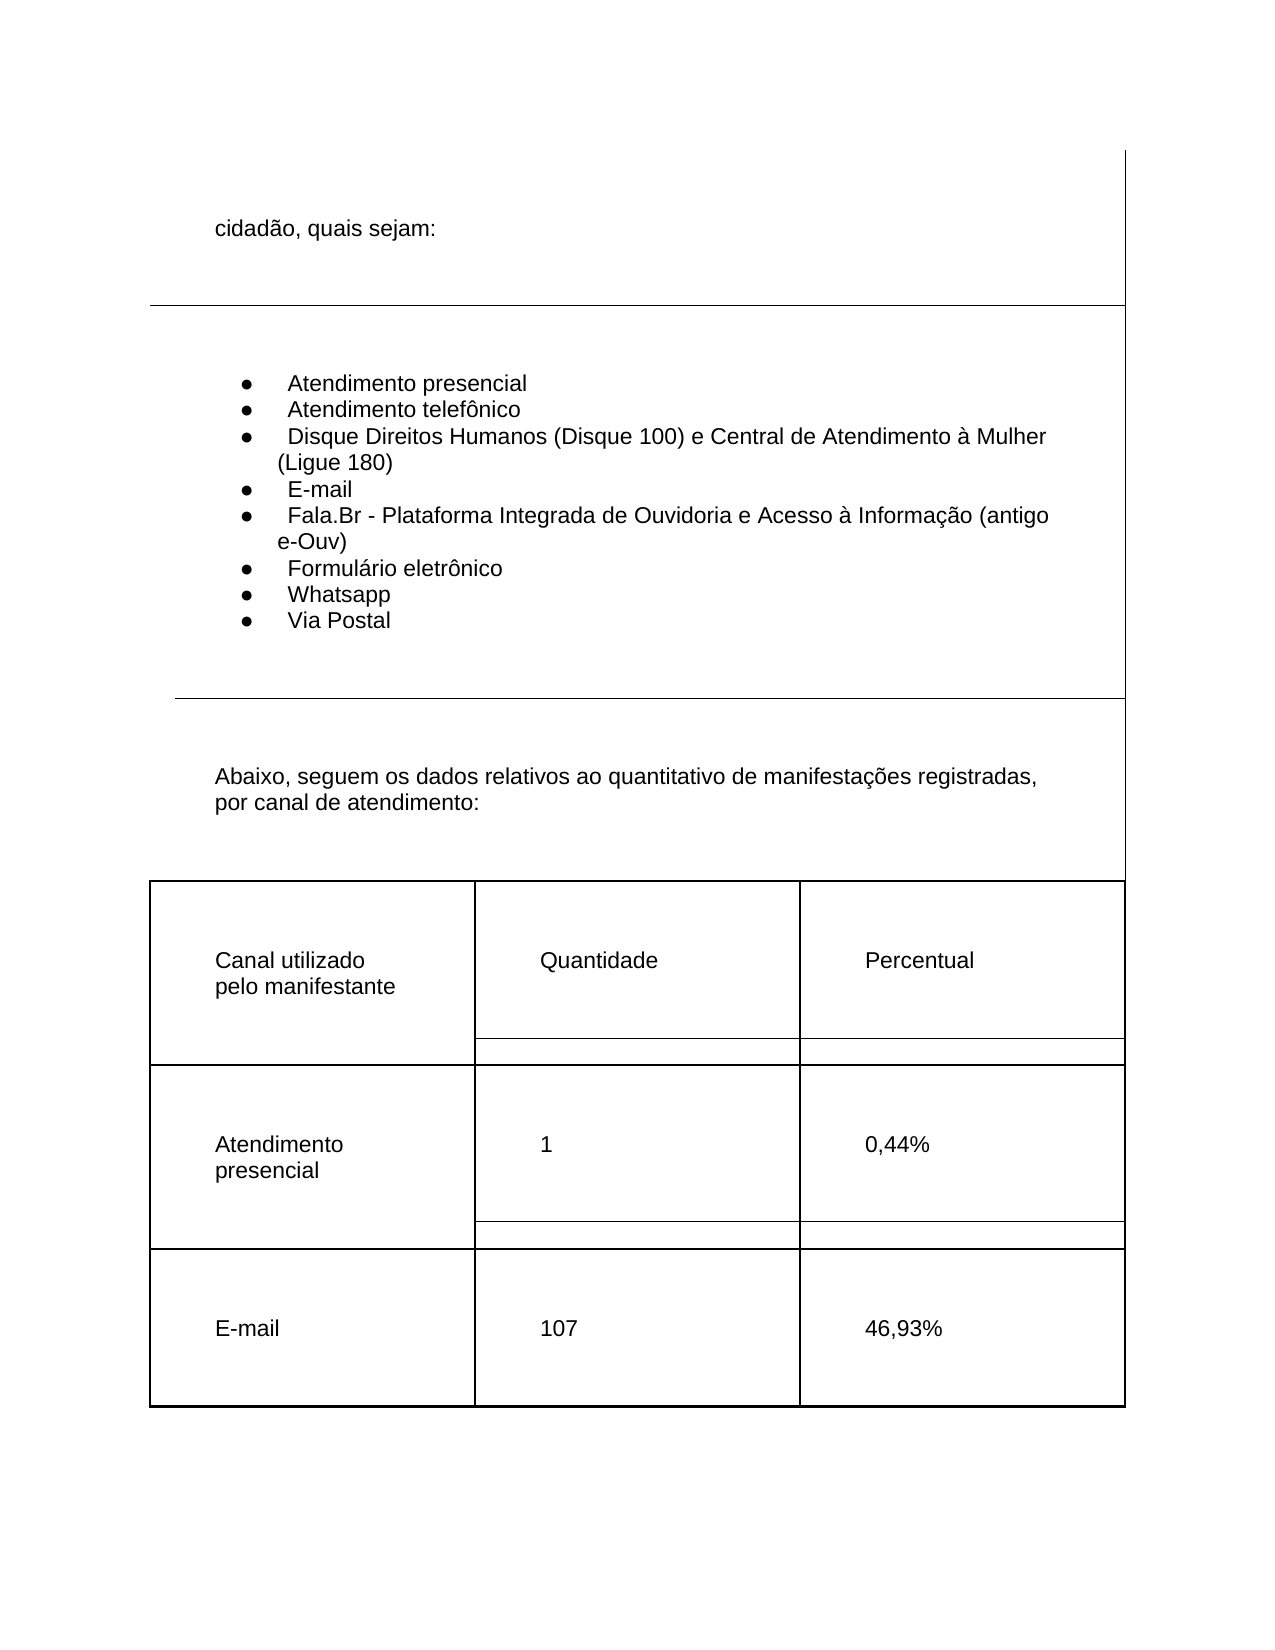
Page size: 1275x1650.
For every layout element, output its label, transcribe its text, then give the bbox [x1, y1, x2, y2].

table_cell [476, 1222, 799, 1248]
table_cell [801, 1222, 1124, 1248]
table_cell 1 [476, 1066, 799, 1221]
table_cell E-mail [151, 1250, 474, 1405]
text Abaixo, seguem os dados relativos ao quantitativo de manifestações registradas, por canal de atendimento: [150, 698, 1125, 880]
list Formulário eletrônico [175, 554, 1125, 581]
list Whatsapp [175, 581, 1125, 607]
table_header [476, 1039, 799, 1064]
table_header [801, 1039, 1124, 1064]
table_cell 46,93% [801, 1250, 1124, 1405]
table_header Percentual [801, 882, 1124, 1038]
list E-mail [175, 476, 1125, 502]
text Atualmente, a Ouvidoria-Geral disponibiliza 08 (oito) canais de atendimento ao cidadão, quais sejam: [150, 150, 1125, 305]
table_header Quantidade [476, 882, 799, 1038]
table_cell Atendimento presencial [151, 1066, 474, 1248]
list Fala.Br - Plataforma Integrada de Ouvidoria e Acesso à Informação (antigo e-Ouv) [175, 502, 1125, 554]
list Disque Direitos Humanos (Disque 100) e Central de Atendimento à Mulher (Ligue 180) [175, 423, 1125, 476]
table_header Canal utilizado pelo manifestante [151, 882, 474, 1064]
list Via Postal [175, 607, 1125, 698]
list Atendimento telefônico [175, 396, 1125, 423]
table_cell 0,44% [801, 1066, 1124, 1221]
list Atendimento presencial [175, 306, 1125, 396]
table_cell 107 [476, 1250, 799, 1405]
